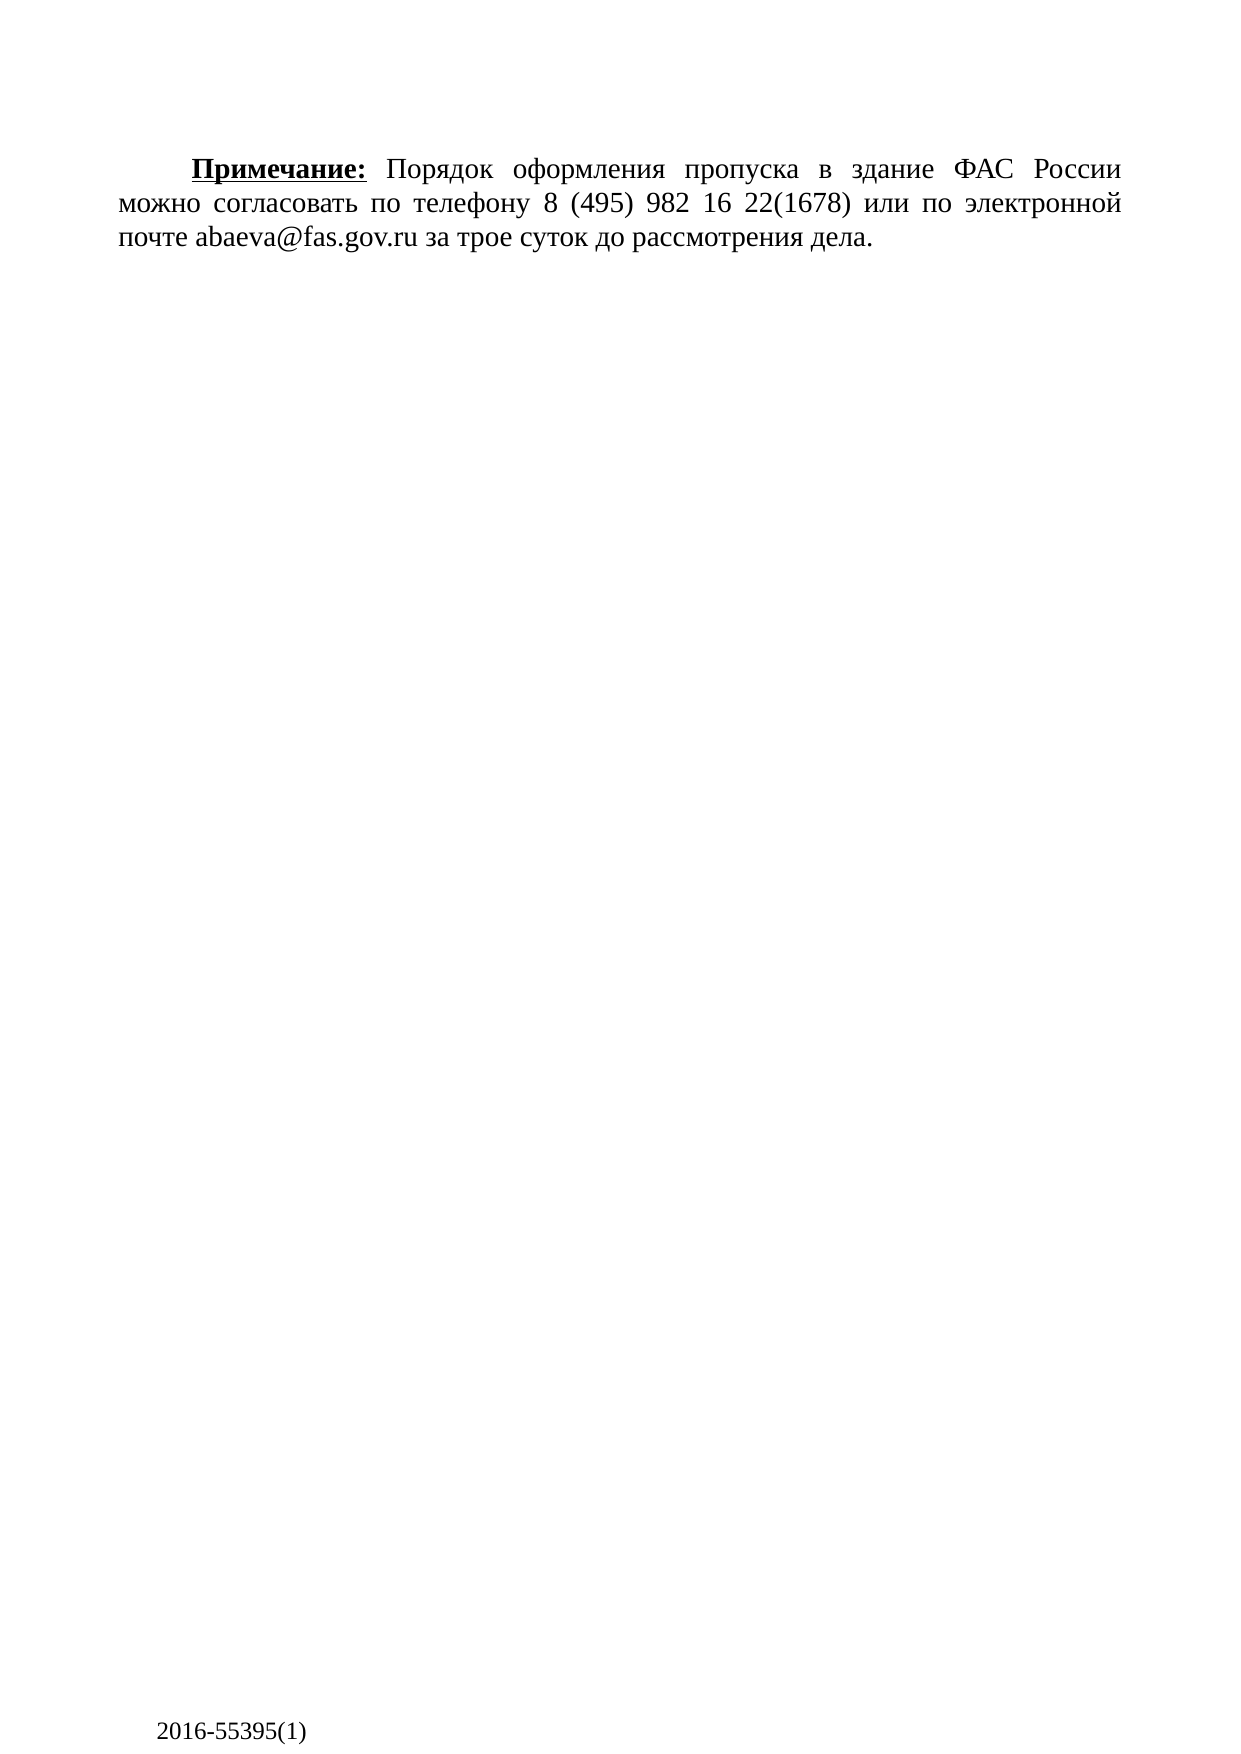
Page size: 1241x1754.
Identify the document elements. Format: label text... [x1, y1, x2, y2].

text Примечание: Порядок оформления пропуска в здание ФАС России можно согласовать по телефону 8 (495) 982 16 22(1678) или по электронной почте abaeva@fas.gov.ru за трое суток до рассмотрения дела. [118, 152, 1122, 252]
